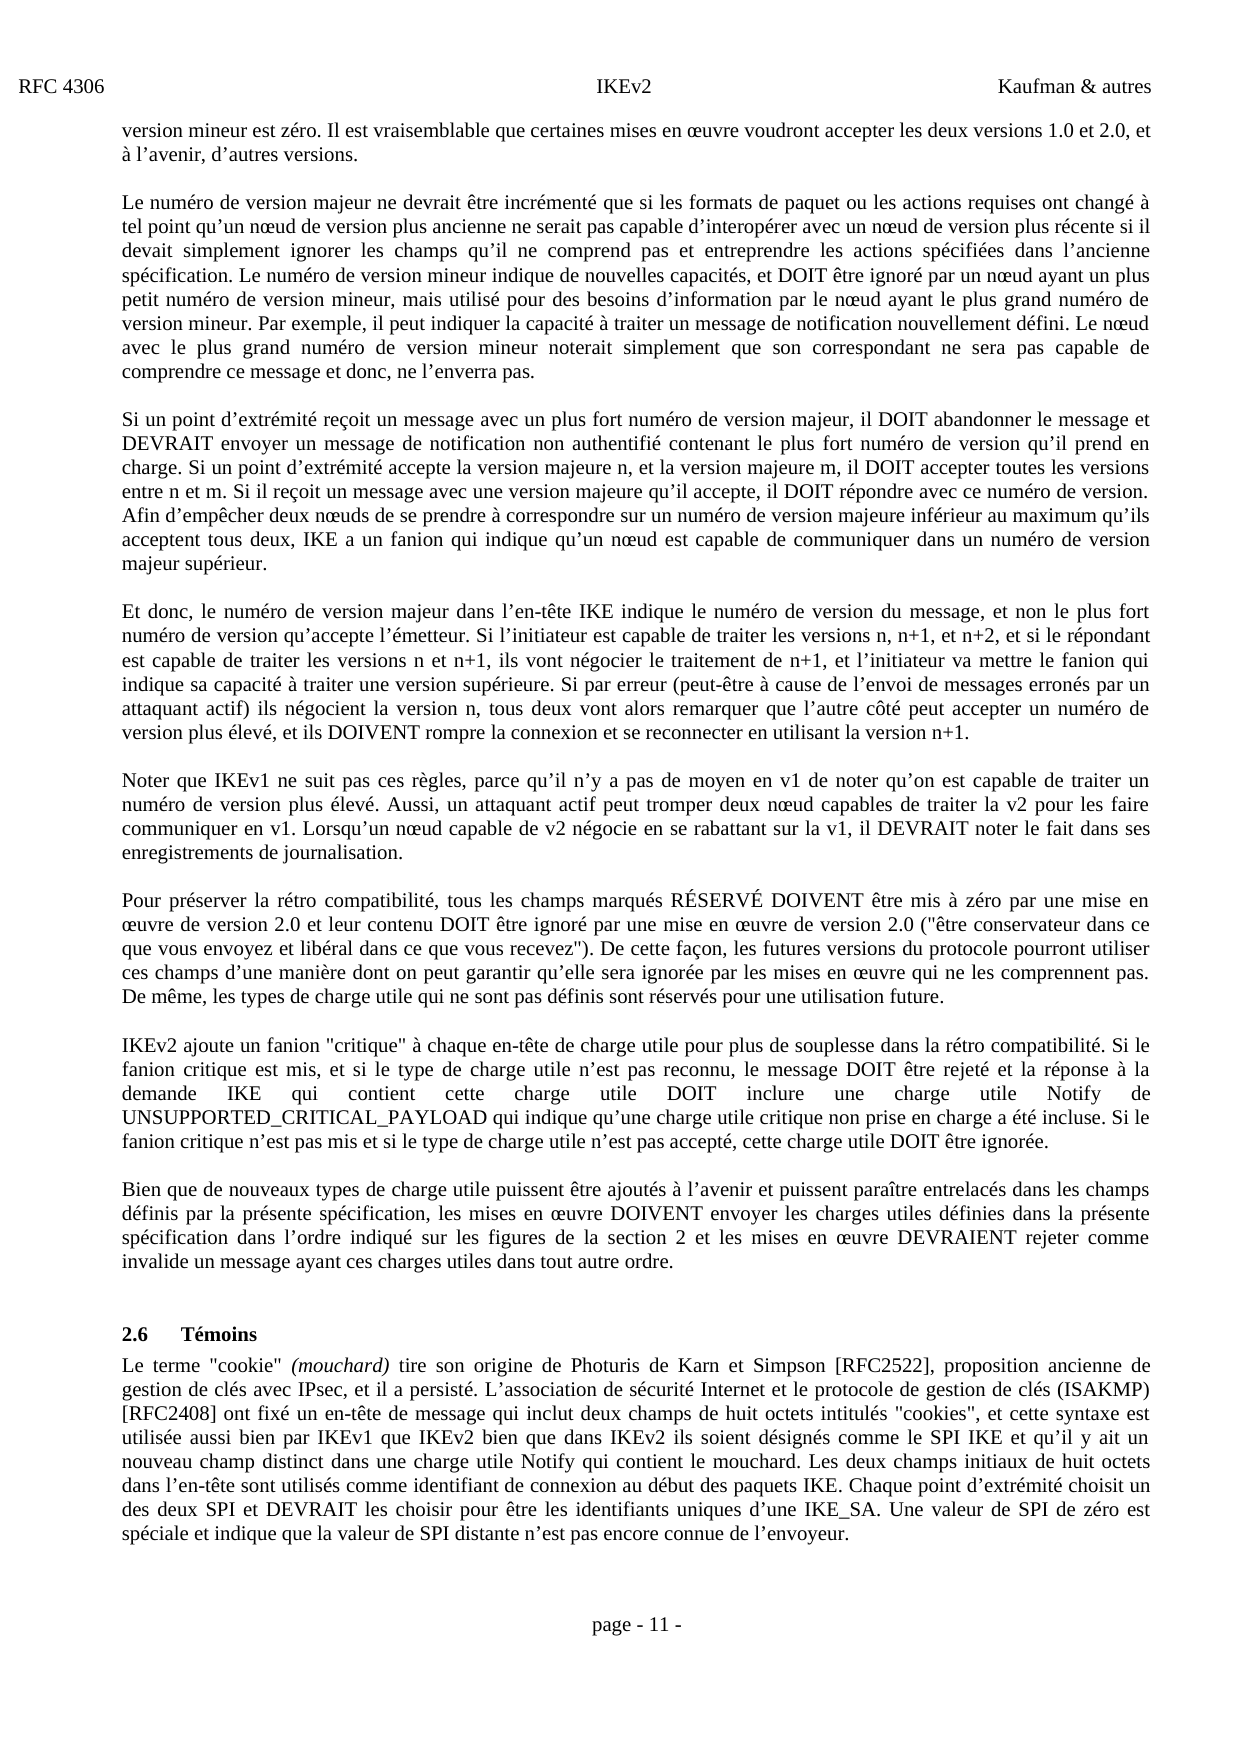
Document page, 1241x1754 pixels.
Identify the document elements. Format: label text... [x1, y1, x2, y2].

text Le terme "cookie" (mouchard) tire son origine de Photuris de Karn et Simpson [RFC2522], proposition ancienne de gestion de clés avec IPsec, et il a persisté. L’association de sécurité Internet et le protocole de gestion de clés (ISAKMP) [RFC2408] ont fixé un en-tête de message qui inclut deux champs de huit octets intitulés "cookies", et cette syntaxe est utilisée aussi bien par IKEv1 que IKEv2 bien que dans IKEv2 ils soient désignés comme le SPI IKE et qu’il y ait un nouveau champ distinct dans une charge utile Notify qui contient le mouchard. Les deux champs initiaux de huit octets dans l’en-tête sont utilisés comme identifiant de connexion au début des paquets IKE. Chaque point d’extrémité choisit un des deux SPI et DEVRAIT les choisir pour être les identifiants uniques d’une IKE_SA. Une valeur de SPI de zéro est spéciale et indique que la valeur de SPI distante n’est pas encore connue de l’envoyeur. [122, 1352, 1152, 1545]
text Si un point d’extrémité reçoit un message avec un plus fort numéro de version majeur, il DOIT abandonner le message et DEVRAIT envoyer un message de notification non authentifié contenant le plus fort numéro de version qu’il prend en charge. Si un point d’extrémité accepte la version majeure n, et la version majeure m, il DOIT accepter toutes les versions entre n et m. Si il reçoit un message avec une version majeure qu’il accepte, il DOIT répondre avec ce numéro de version. Afin d’empêcher deux nœuds de se prendre à correspondre sur un numéro de version majeure inférieur au maximum qu’ils acceptent tous deux, IKE a un fanion qui indique qu’un nœud est capable de communiquer dans un numéro de version majeur supérieur. [122, 407, 1152, 575]
text IKEv2 ajoute un fanion "critique" à chaque en-tête de charge utile pour plus de souplesse dans la rétro compatibilité. Si le fanion critique est mis, et si le type de charge utile n’est pas reconnu, le message DOIT être rejeté et la réponse à la demande IKE qui contient cette charge utile DOIT inclure une charge utile Notify de UNSUPPORTED_CRITICAL_PAYLOAD qui indique qu’une charge utile critique non prise en charge a été incluse. Si le fanion critique n’est pas mis et si le type de charge utile n’est pas accepté, cette charge utile DOIT être ignorée. [122, 1032, 1152, 1153]
text Noter que IKEv1 ne suit pas ces règles, parce qu’il n’y a pas de moyen en v1 de noter qu’on est capable de traiter un numéro de version plus élevé. Aussi, un attaquant actif peut tromper deux nœud capables de traiter la v2 pour les faire communiquer en v1. Lorsqu’un nœud capable de v2 négocie en se rabattant sur la v1, il DEVRAIT noter le fait dans ses enregistrements de journalisation. [122, 768, 1152, 864]
text Le numéro de version majeur ne devrait être incrémenté que si les formats de paquet ou les actions requises ont changé à tel point qu’un nœud de version plus ancienne ne serait pas capable d’interopérer avec un nœud de version plus récente si il devait simplement ignorer les champs qu’il ne comprend pas et entreprendre les actions spécifiées dans l’ancienne spécification. Le numéro de version mineur indique de nouvelles capacités, et DOIT être ignoré par un nœud ayant un plus petit numéro de version mineur, mais utilisé pour des besoins d’information par le nœud ayant le plus grand numéro de version mineur. Par exemple, il peut indiquer la capacité à traiter un message de notification nouvellement défini. Le nœud avec le plus grand numéro de version mineur noterait simplement que son correspondant ne sera pas capable de comprendre ce message et donc, ne l’enverra pas. [122, 190, 1152, 383]
text Bien que de nouveaux types de charge utile puissent être ajoutés à l’avenir et puissent paraître entrelacés dans les champs définis par la présente spécification, les mises en œuvre DOIVENT envoyer les charges utiles définies dans la présente spécification dans l’ordre indiqué sur les figures de la section 2 et les mises en œuvre DEVRAIENT rejeter comme invalide un message ayant ces charges utiles dans tout autre ordre. [122, 1177, 1152, 1273]
text version mineur est zéro. Il est vraisemblable que certaines mises en œuvre voudront accepter les deux versions 1.0 et 2.0, et à l’avenir, d’autres versions. [122, 118, 1152, 166]
subtitle 2.6 Témoins [122, 1322, 1152, 1346]
text Et donc, le numéro de version majeur dans l’en-tête IKE indique le numéro de version du message, et non le plus fort numéro de version qu’accepte l’émetteur. Si l’initiateur est capable de traiter les versions n, n+1, et n+2, et si le répondant est capable de traiter les versions n et n+1, ils vont négocier le traitement de n+1, et l’initiateur va mettre le fanion qui indique sa capacité à traiter une version supérieure. Si par erreur (peut-être à cause de l’envoi de messages erronés par un attaquant actif) ils négocient la version n, tous deux vont alors remarquer que l’autre côté peut accepter un numéro de version plus élevé, et ils DOIVENT rompre la connexion et se reconnecter en utilisant la version n+1. [122, 599, 1152, 744]
text Pour préserver la rétro compatibilité, tous les champs marqués RÉSERVÉ DOIVENT être mis à zéro par une mise en œuvre de version 2.0 et leur contenu DOIT être ignoré par une mise en œuvre de version 2.0 ("être conservateur dans ce que vous envoyez et libéral dans ce que vous recevez"). De cette façon, les futures versions du protocole pourront utiliser ces champs d’une manière dont on peut garantir qu’elle sera ignorée par les mises en œuvre qui ne les comprennent pas. De même, les types de charge utile qui ne sont pas définis sont réservés pour une utilisation future. [122, 888, 1152, 1008]
